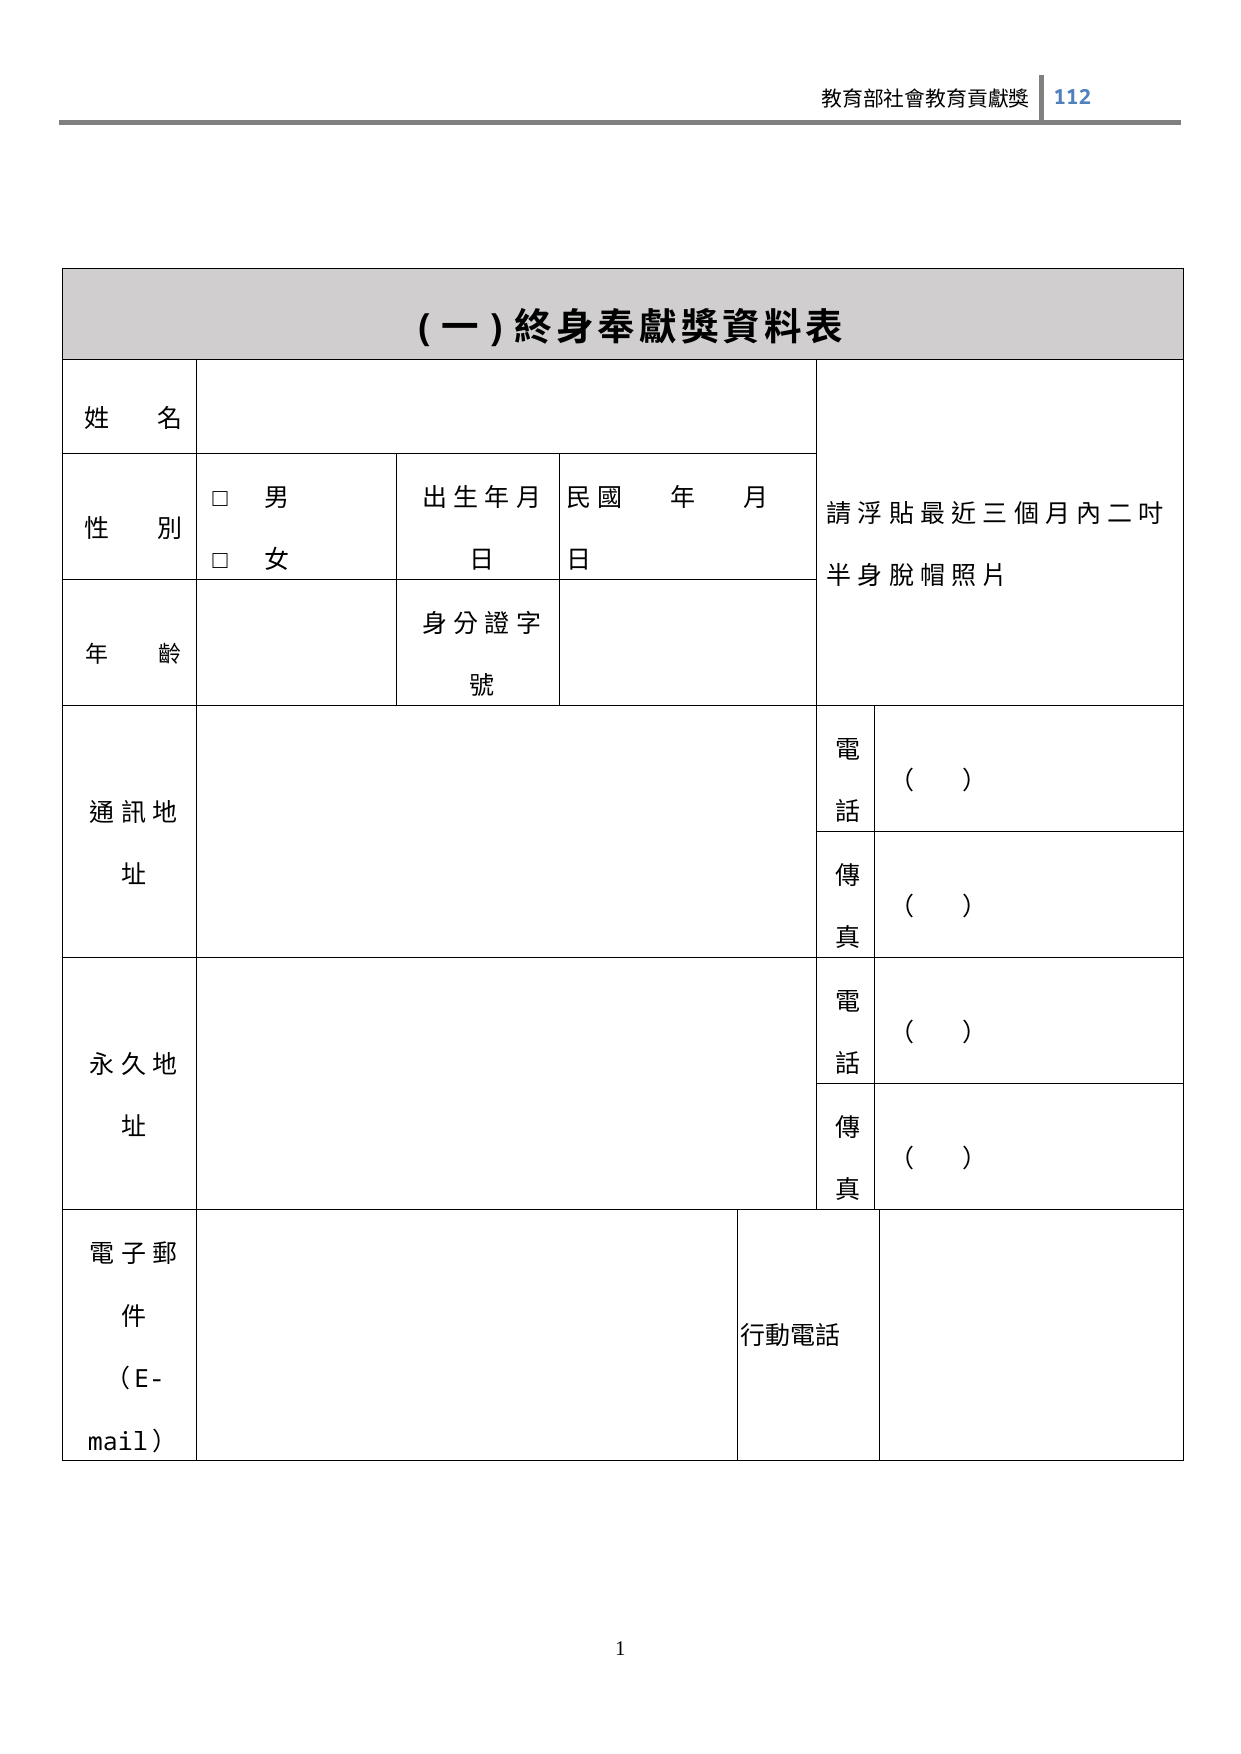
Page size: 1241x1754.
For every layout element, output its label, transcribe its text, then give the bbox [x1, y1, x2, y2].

table_cell [197, 360, 816, 453]
table_cell 性 別 [63, 454, 196, 579]
table_cell □ 男 □ 女 [197, 454, 396, 579]
table_cell 電子郵件 （E-mail） [63, 1210, 196, 1460]
table_cell [880, 1210, 1183, 1460]
table_cell 民國 年 月 日 [560, 454, 816, 579]
table_cell 出生年月日 [397, 454, 559, 579]
table_header (一)終身奉獻獎資料表 [63, 269, 1183, 359]
table_cell 電話 [817, 706, 874, 831]
table_cell [197, 1210, 737, 1460]
table_cell 通訊地址 [63, 706, 196, 957]
table_cell 姓 名 [63, 360, 196, 453]
table_cell [197, 580, 396, 705]
table_cell （ ） [875, 832, 1183, 957]
table_cell 傳真 [817, 832, 874, 957]
table_cell （ ） [875, 958, 1183, 1083]
table_cell （ ） [875, 1084, 1183, 1209]
table_cell 請浮貼最近三個月內二吋半身脫帽照片 [817, 360, 1183, 705]
table_cell 年 齡 [63, 580, 196, 705]
table_cell 行動電話 [738, 1210, 879, 1460]
table_cell [560, 580, 816, 705]
table_cell 傳真 [817, 1084, 874, 1209]
table_cell 電話 [817, 958, 874, 1083]
table_cell 永久地址 [63, 958, 196, 1209]
table_cell [197, 706, 816, 957]
table_cell （ ） [875, 706, 1183, 831]
table_cell 身分證字號 [397, 580, 559, 705]
table_cell [197, 958, 816, 1209]
